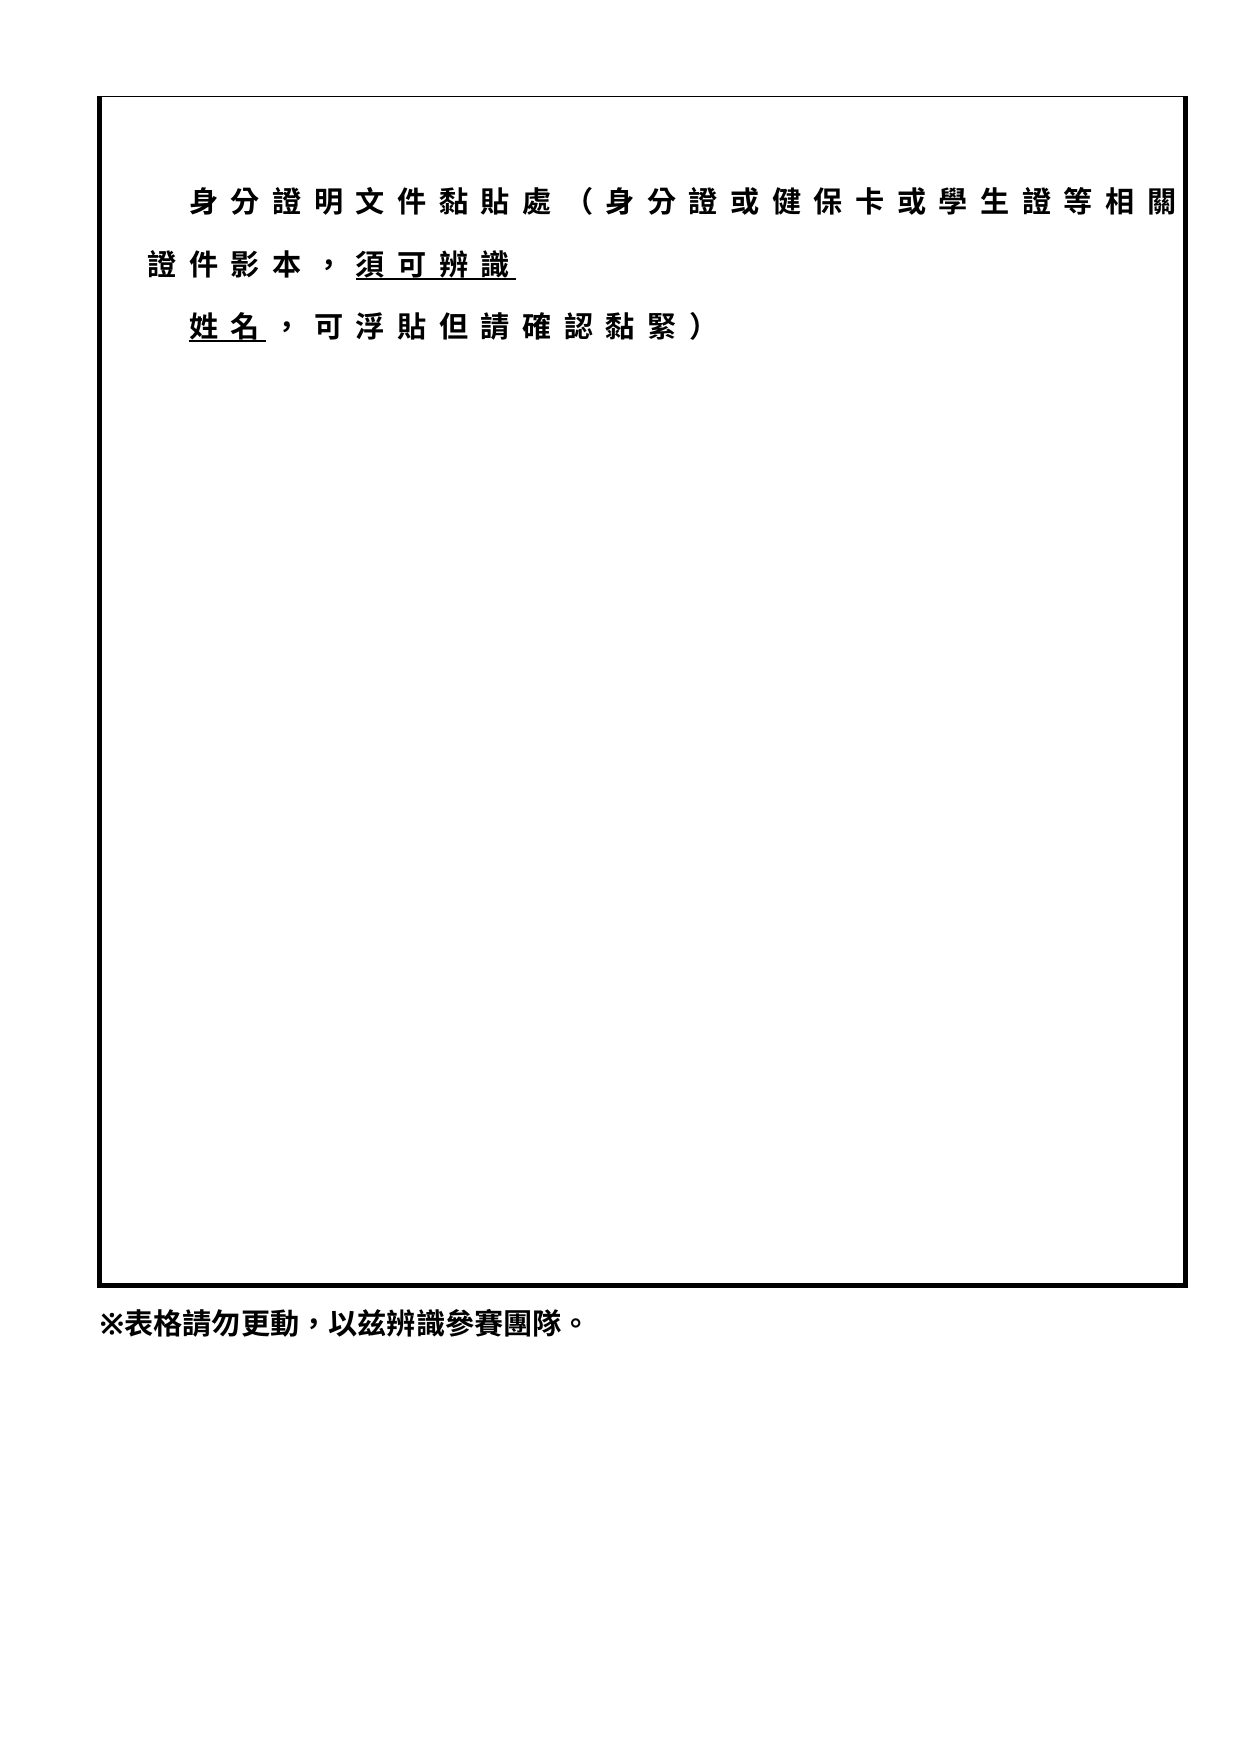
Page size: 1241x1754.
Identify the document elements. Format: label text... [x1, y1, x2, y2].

text ※表格請勿更動，以兹辨識參賽團隊。 [99, 1300, 1141, 1343]
table_cell 身分證明文件黏貼處（身分證或健保卡或學生證等相關證件影本，須可辨識 姓名，可浮貼但請確認黏緊） [102, 97, 1183, 1283]
